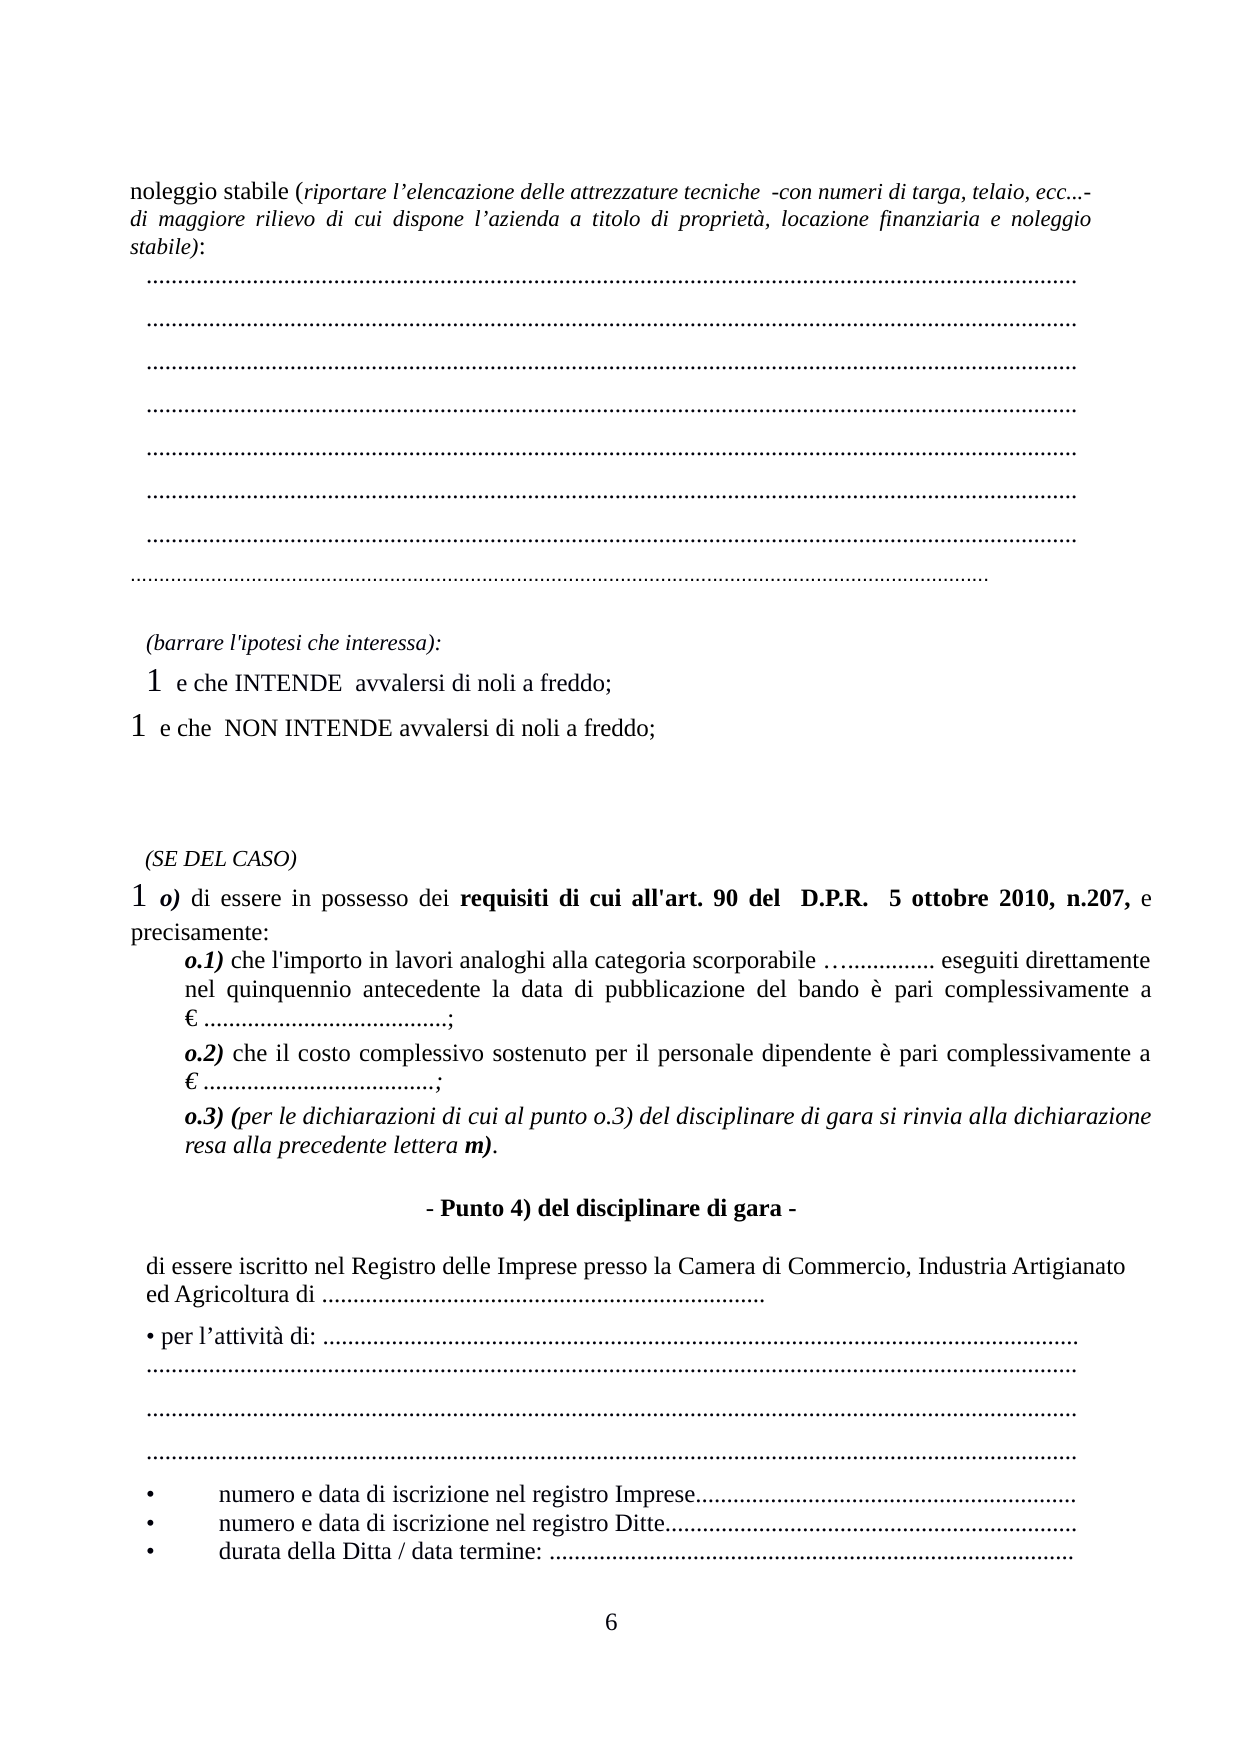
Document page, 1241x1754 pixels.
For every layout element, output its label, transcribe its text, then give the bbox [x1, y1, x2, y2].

text ..................................................................................................................................................... [146, 260, 1093, 289]
text o.3) (per le dichiarazioni di cui al punto o.3) del disciplinare di gara si rinvia alla dichiarazione resa alla precedente lettera m). [184, 1101, 1152, 1158]
text ..................................................................................................................................................... [146, 389, 1093, 418]
text • numero e data di iscrizione nel registro Ditte.................................................................. [146, 1508, 1093, 1536]
text ..................................................................................................................................................... [146, 476, 1093, 504]
text  e che INTENDE avvalersi di noli a freddo; [146, 655, 1093, 701]
text ..................................................................................................................................................... [130, 562, 1093, 586]
text noleggio stabile (riportare l’elencazione delle attrezzature tecniche -con numeri di targa, telaio, ecc...- di maggiore rilievo di cui dispone l’azienda a titolo di proprietà, locazione finanziaria e noleggio stabile): [130, 176, 1093, 260]
text (barrare l'ipotesi che interessa): [146, 629, 1093, 655]
text ..................................................................................................................................................... [146, 1393, 1093, 1421]
text (SE DEL CASO) [71, 845, 1152, 871]
text di essere iscritto nel Registro delle Imprese presso la Camera di Commercio, Industria Artigianato ed Agricoltura di ....................................................................... [146, 1251, 1152, 1308]
text  o) di essere in possesso dei requisiti di cui all'art. 90 del D.P.R. 5 ottobre 2010, n.207, e precisamente: [131, 871, 1152, 945]
text ..................................................................................................................................................... [146, 519, 1093, 547]
text • durata della Ditta / data termine: .................................................................................... [146, 1536, 1093, 1565]
text • per l’attività di: ......................................................................................................................... [146, 1321, 1093, 1349]
text ..................................................................................................................................................... [146, 1349, 1093, 1378]
text • numero e data di iscrizione nel registro Imprese............................................................. [146, 1479, 1093, 1508]
text o.1) che l'importo in lavori analoghi alla categoria scorporabile ….............. eseguiti direttamente nel quinquennio antecedente la data di pubblicazione del bando è pari complessivamente a € .......................................; [184, 945, 1152, 1032]
text  e che NON INTENDE avvalersi di noli a freddo; [130, 701, 1093, 746]
text ..................................................................................................................................................... [146, 303, 1093, 332]
text - Punto 4) del disciplinare di gara - [130, 1193, 1093, 1222]
text ..................................................................................................................................................... [146, 432, 1093, 461]
text ..................................................................................................................................................... [146, 1436, 1093, 1464]
text ..................................................................................................................................................... [146, 346, 1093, 375]
text o.2) che il costo complessivo sostenuto per il personale dipendente è pari complessivamente a € .....................................; [184, 1038, 1152, 1095]
